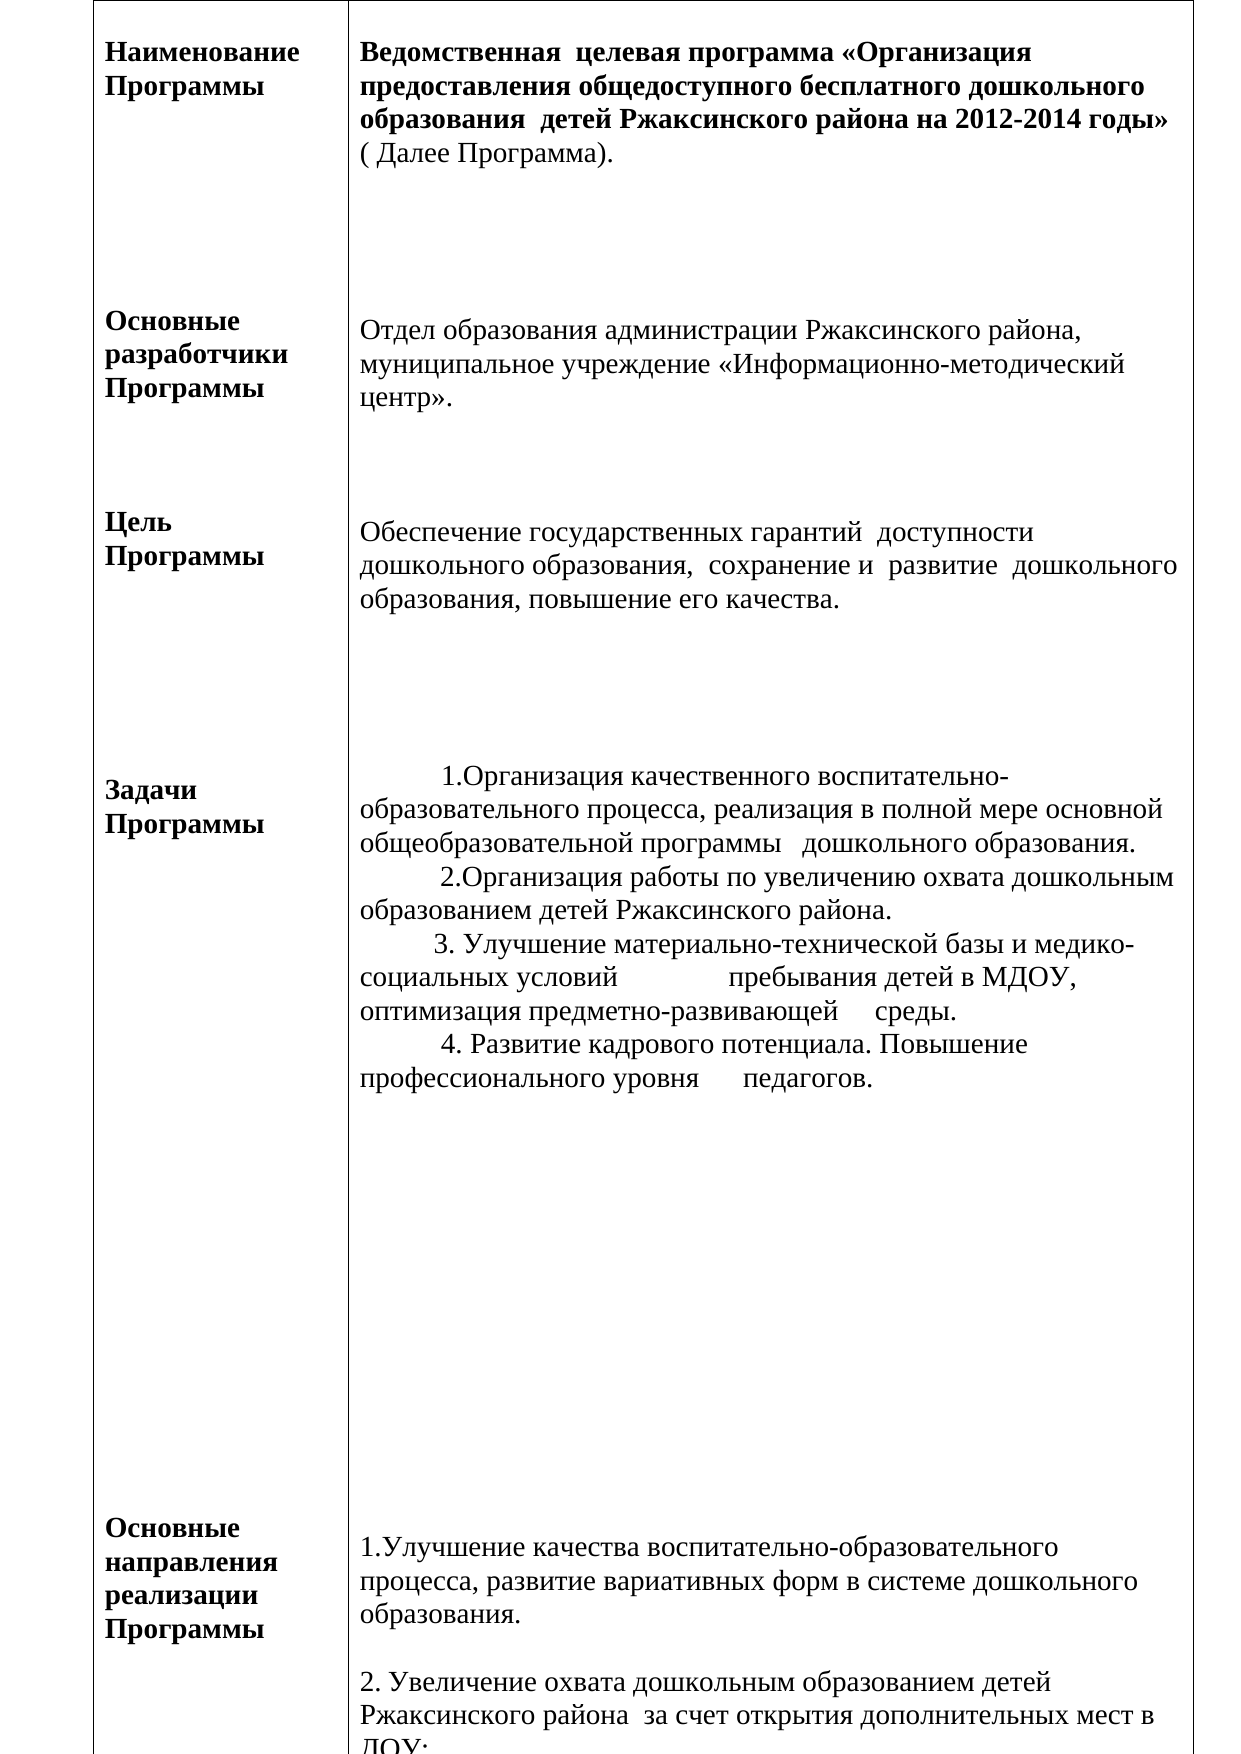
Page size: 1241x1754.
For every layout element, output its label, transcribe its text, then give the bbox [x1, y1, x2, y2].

table_header Наименование Программы Основные разработчики Программы Цель Программы Задачи Программы Основные направления реализации Программы Исполнители Программы Сроки реализации Программы Объём и источники финансирования Программы Ожидаемые результаты [94, 1, 348, 1754]
table_header Ведомственная целевая программа «Организация предоставления общедоступного бесплатного дошкольного образования детей Ржаксинского района на 2012-2014 годы» ( Далее Программа). Отдел образования администрации Ржаксинского района, муниципальное учреждение «Информационно-методический центр». Обеспечение государственных гарантий доступности дошкольного образования, сохранение и развитие дошкольного образования, повышение его качества. 1.Организация качественного воспитательно-образовательного процесса, реализация в полной мере основной общеобразовательной программы дошкольного образования. 2.Организация работы по увеличению охвата дошкольным образованием детей Ржаксинского района. 3. Улучшение материально-технической базы и медико-социальных условий пребывания детей в МДОУ, оптимизация предметно-развивающей среды. 4. Развитие кадрового потенциала. Повышение профессионального уровня педагогов. 1.Улучшение качества воспитательно-образовательного процесса, развитие вариативных форм в системе дошкольного образования. 2. Увеличение охвата дошкольным образованием детей Ржаксинского района за счет открытия дополнительных мест в ДОУ; 3. Повышение качества питания в ДОУ за счет улучшения материально-технической базы учреждений. 4. Укрепление здоровья детей. Отдел образования администрации Ржаксинского района. 2012 - 2014 годы На реализацию программы из средств районного бюджета необходимо 34956,4 тысяч руб. В том числе по годам: 2012г. – 11683,2 тысяч руб. из районного бюджета, 2013г. – 11325,9 тысяч руб. из районного бюджета, 2014г. – 11947,3 тысяч руб из районного бюджета, 1. Повышение качества дошкольного образования . 2.Повышение охвата детей всеми формами дошкольного образования. 3. Улучшение материально-технических и медико-социальных условий пребывания детей в МБДОУ. 4. Повышения профессионального уровня педагогов. Оцениваться программа будет по следующим показателям: - ресурсное обеспечение; - усвоение основной общеобразовательной программы дошкольного образования детьми ; - посещаемость дошкольных учреждений детьми; - заболеваемость; - участие в конкурсах; - отсутствие обоснованных жалоб. [349, 1, 1193, 1754]
